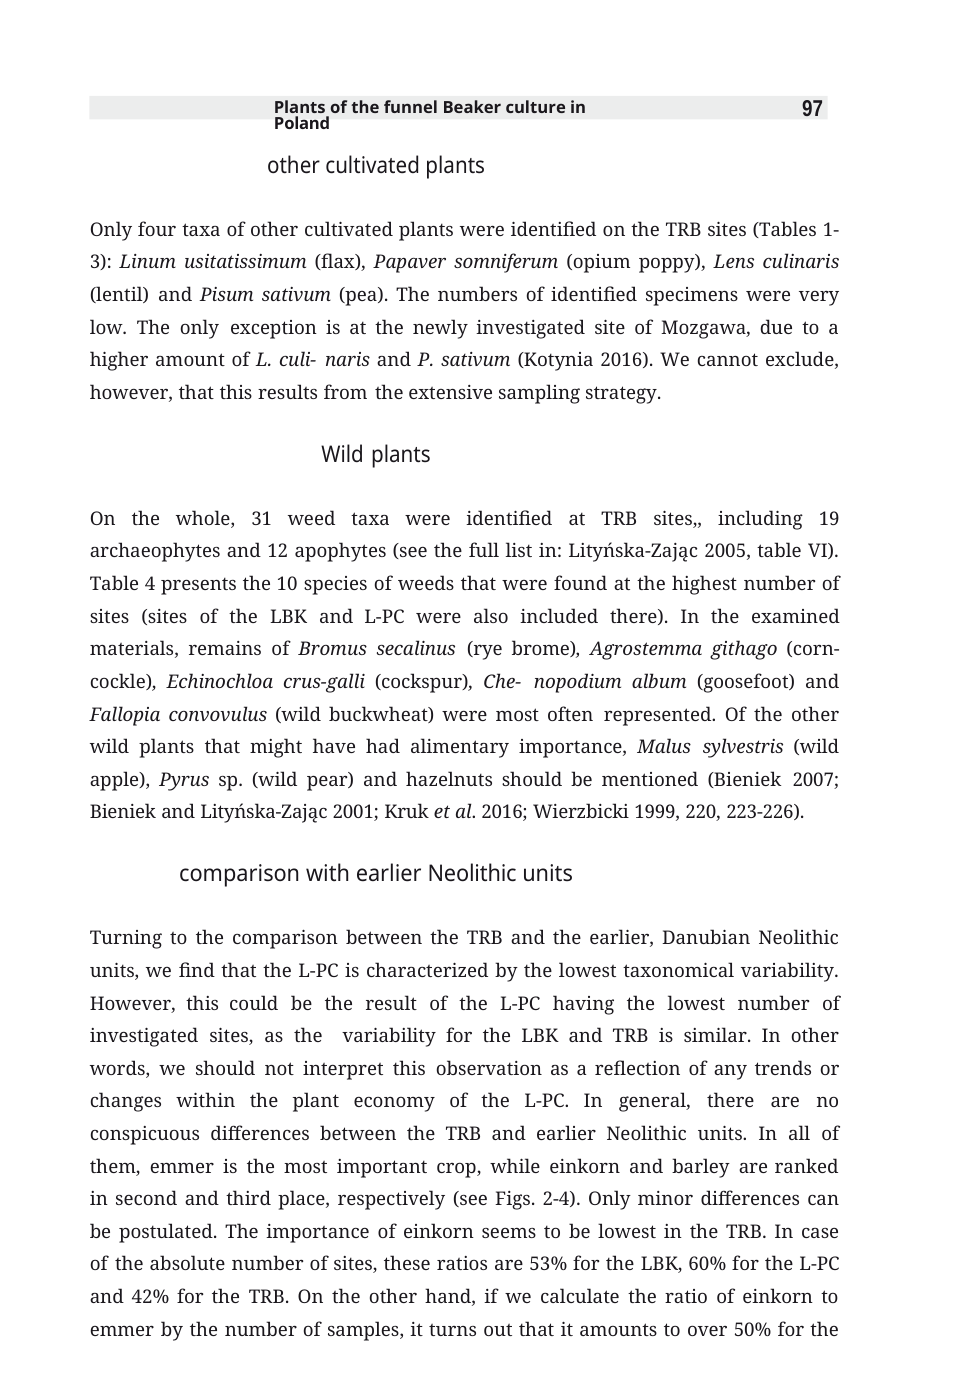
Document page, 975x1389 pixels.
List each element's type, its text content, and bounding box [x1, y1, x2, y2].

text Turning to the comparison between the TRB and the earlier, Danubian Neolithic units, we find that the L-PC is characterized by the lowest taxonomical variability. However, this could be the result of the L-PC having the lowest number of investigated sites, as the variability for the LBK and TRB is similar. In other words, we should not interpret this observation as a reflection of any trends or changes within the plant economy of the L-PC. In general, there are no conspicuous differences between the TRB and earlier Neolithic units. In all of them, emmer is the most important crop, while einkorn and barley are ranked in second and third place, respectively (see Figs. 2-4). Only minor differences can be postulated. The importance of einkorn seems to be lowest in the TRB. In case of the absolute number of sites, these ratios are 53% for the LBK, 60% for the L-PC and 42% for the TRB. On the other hand, if we calculate the ratio of einkorn to emmer by the number of samples, it turns out that it amounts to over 50% for the [89, 925, 839, 1341]
subtitle other cultivated plants [89, 148, 662, 180]
text Only four taxa of other cultivated plants were identified on the TRB sites (Tables 1-3): Linum usitatissimum (flax), Papaver somniferum (opium poppy), Lens culinaris (lentil) and Pisum sativum (pea). The numbers of identified specimens were very low. The only exception is at the newly investigated site of Mozgawa, due to a higher amount of L. culi- naris and P. sativum (Kotynia 2016). We cannot exclude, however, that this results from the extensive sampling strategy. [89, 216, 839, 405]
text On the whole, 31 weed taxa were identified at TRB sites,, including 19 archaeophytes and 12 apophytes (see the full list in: Lityńska-Zając 2005, table VI). Table 4 presents the 10 species of weeds that were found at the highest number of sites (sites of the LBK and L-PC were also included there). In the examined materials, remains of Bromus secalinus (rye brome), Agrostemma githago (corn-cockle), Echinochloa crus-galli (cockspur), Che- nopodium album (goosefoot) and Fallopia convovulus (wild buckwheat) were most often represented. Of the other wild plants that might have had alimentary importance, Malus sylvestris (wild apple), Pyrus sp. (wild pear) and hazelnuts should be mentioned (Bieniek 2007; Bieniek and Lityńska-Zając 2001; Kruk et al. 2016; Wierzbicki 1999, 220, 223-226). [89, 505, 839, 824]
subtitle comparison with earlier Neolithic units [89, 857, 662, 888]
subtitle Wild plants [89, 438, 662, 469]
